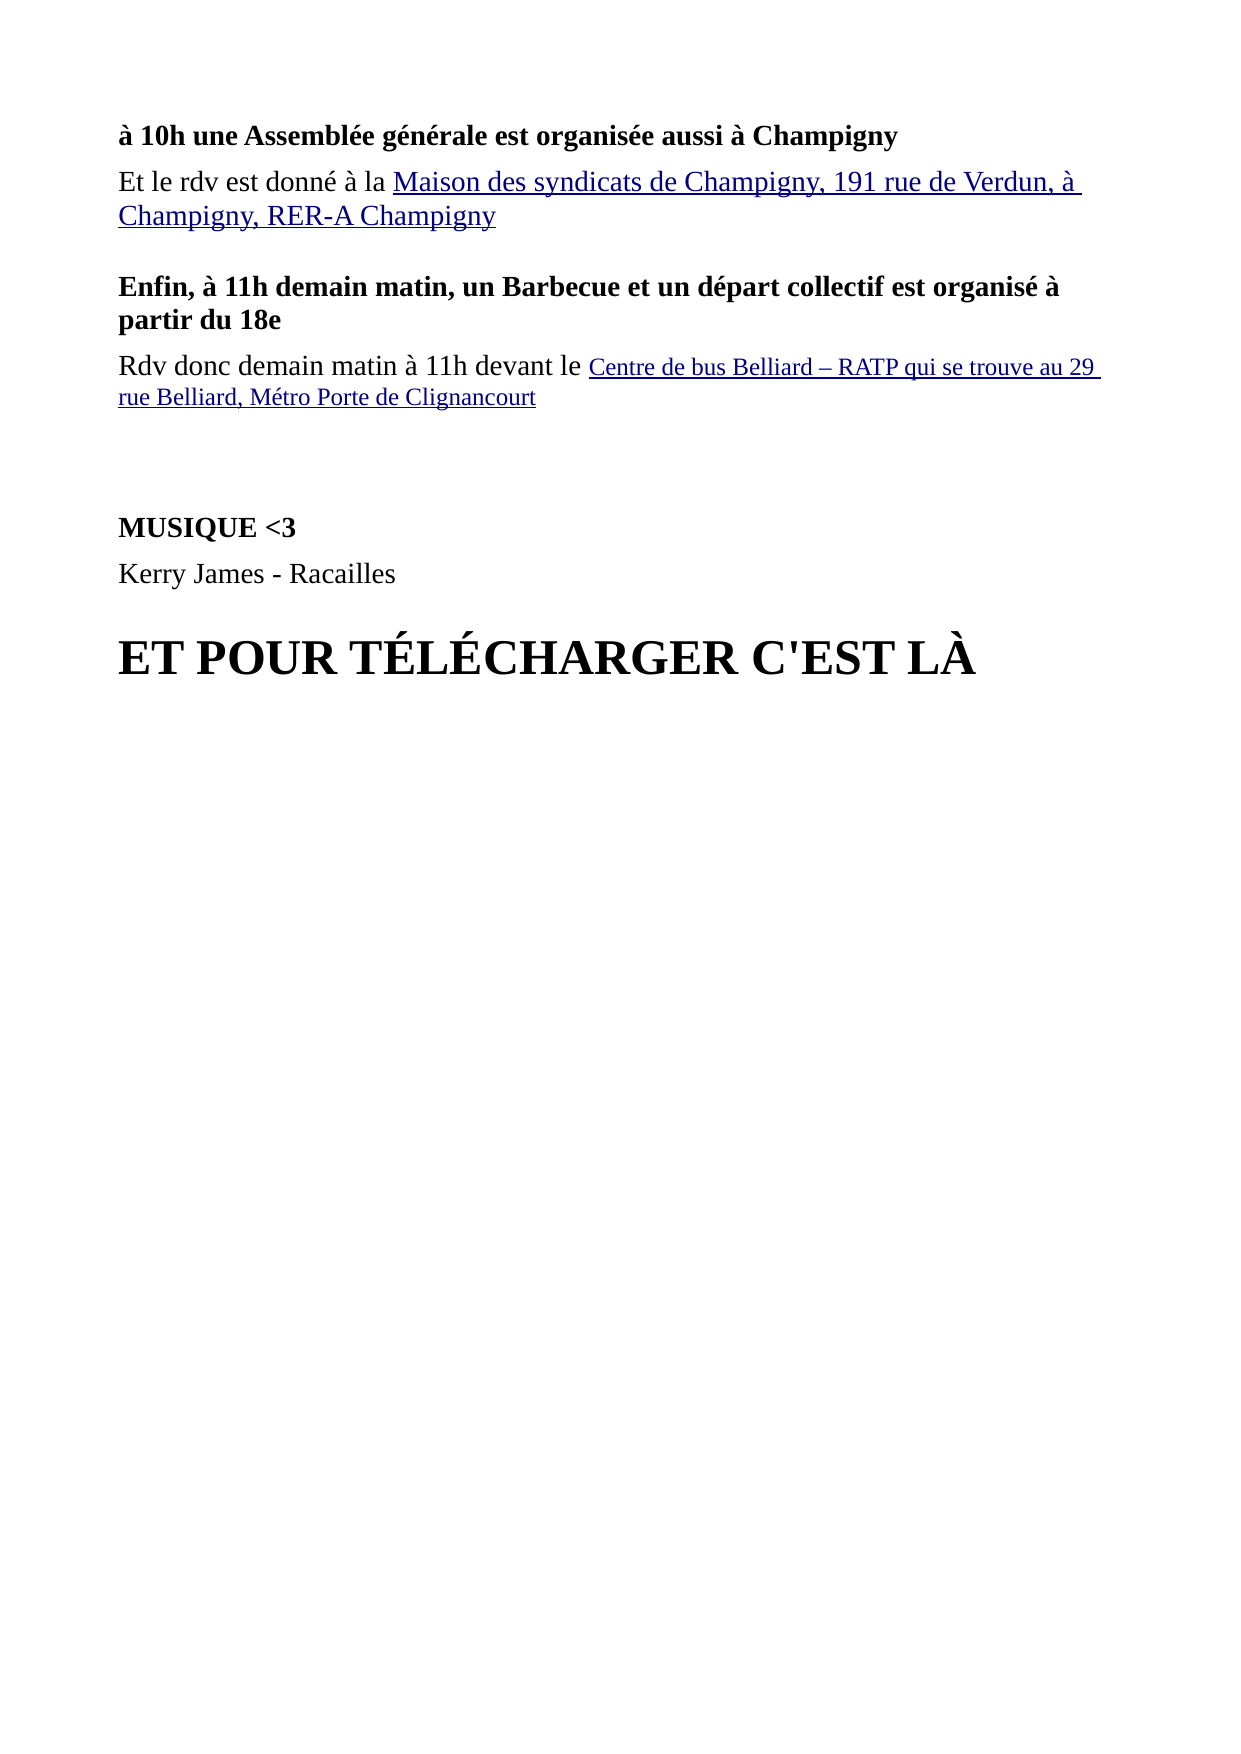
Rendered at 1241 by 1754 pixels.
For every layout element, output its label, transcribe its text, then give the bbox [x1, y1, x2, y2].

subtitle à 10h une Assemblée générale est organisée aussi à Champigny [118, 118, 1122, 152]
text Et le rdv est donné à la Maison des syndicats de Champigny, 191 rue de Verdun, à Champigny, RER-A Champigny [118, 164, 1122, 231]
subtitle MUSIQUE <3 [118, 510, 1122, 544]
text Rdv donc demain matin à 11h devant le Centre de bus Belliard – RATP qui se trouve au 29 rue Belliard, Métro Porte de Clignancourt [118, 348, 1122, 439]
subtitle ET POUR TÉLÉCHARGER C'EST LÀ [118, 627, 1122, 685]
text Kerry James - Racailles [118, 556, 1122, 590]
subtitle Enfin, à 11h demain matin, un Barbecue et un départ collectif est organisé à partir du 18e [118, 269, 1122, 336]
